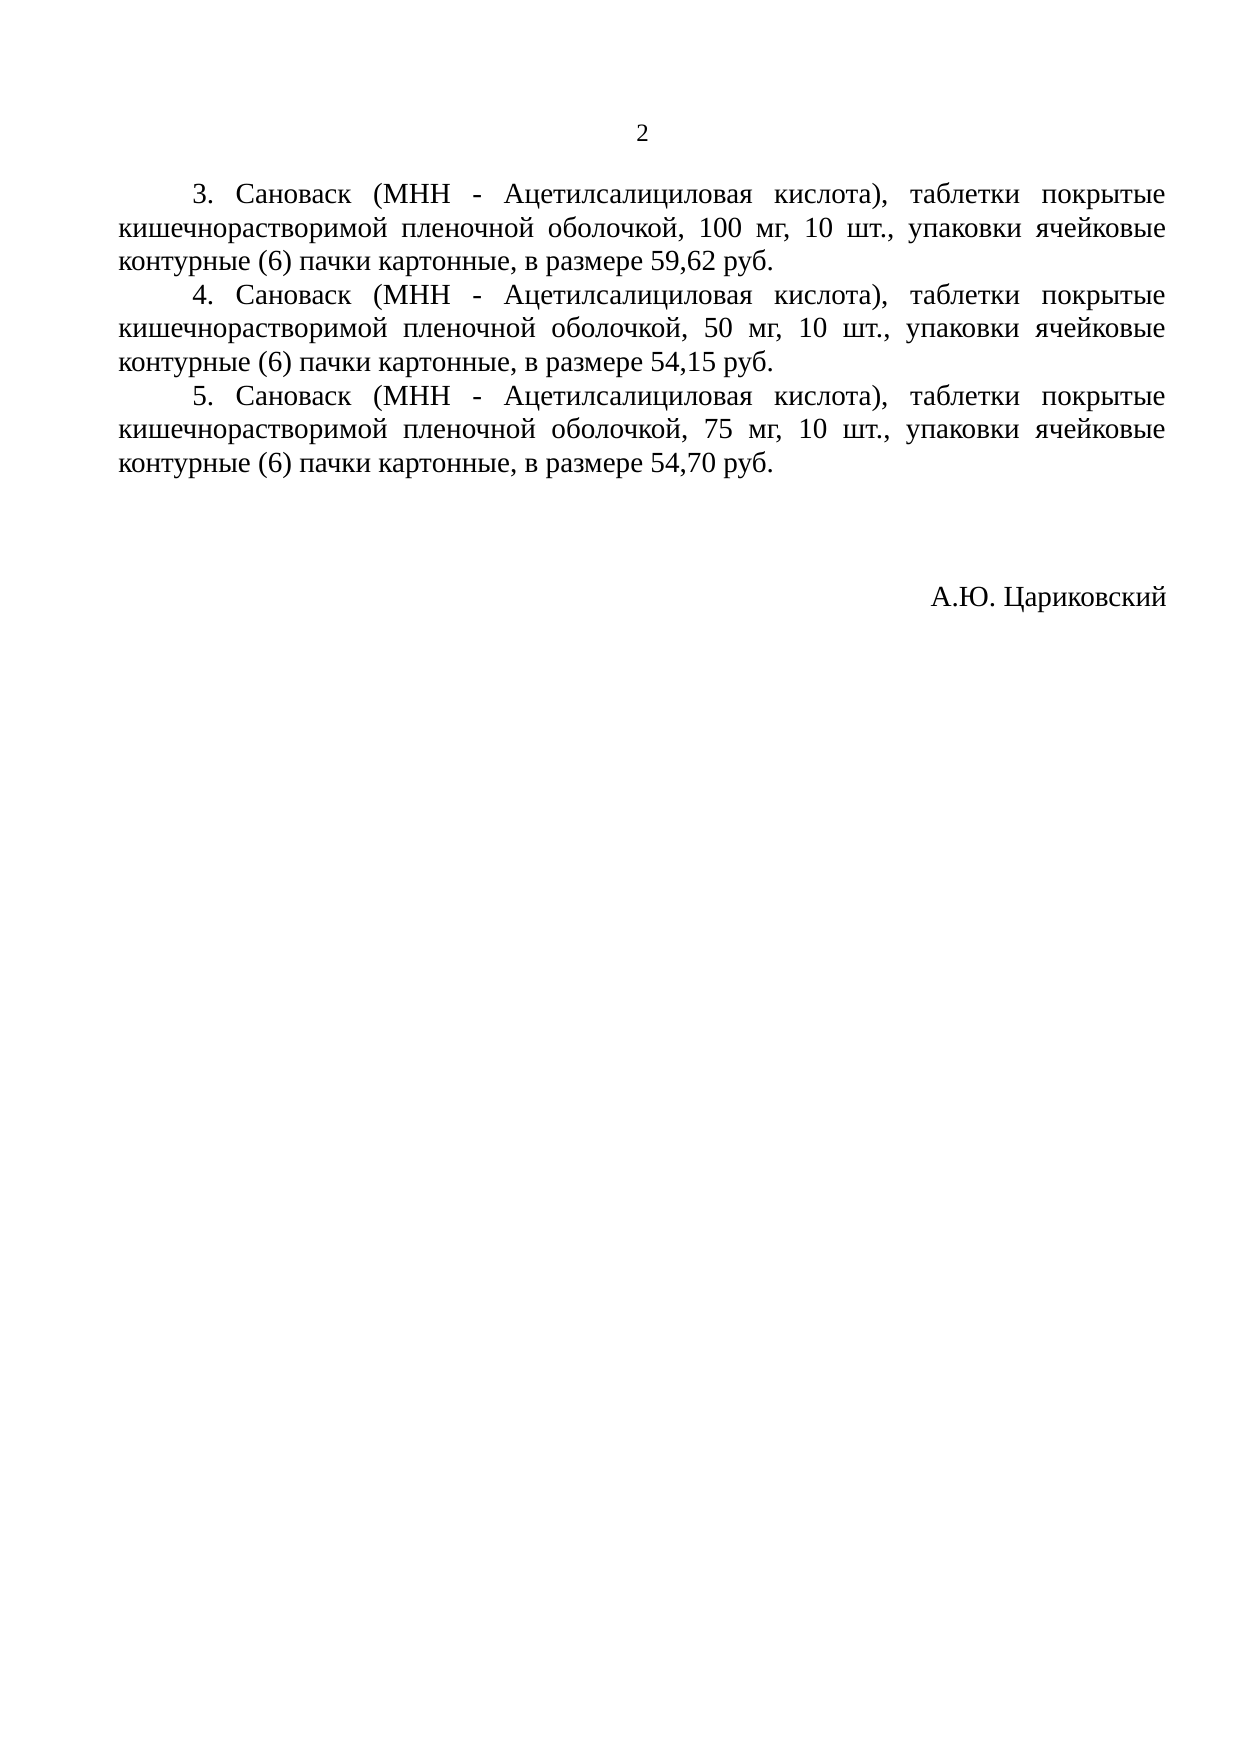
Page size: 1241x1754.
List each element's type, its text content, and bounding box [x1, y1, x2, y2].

text 5. Сановаск (МНН - Ацетилсалициловая кислота), таблетки покрытые кишечнорастворимой пленочной оболочкой, 75 мг, 10 шт., упаковки ячейковые контурные (6) пачки картонные, в размере 54,70 руб. [118, 378, 1167, 478]
text А.Ю. Цариковский [118, 579, 1167, 612]
text 4. Сановаск (МНН - Ацетилсалициловая кислота), таблетки покрытые кишечнорастворимой пленочной оболочкой, 50 мг, 10 шт., упаковки ячейковые контурные (6) пачки картонные, в размере 54,15 руб. [118, 277, 1167, 378]
text 3. Сановаск (МНН - Ацетилсалициловая кислота), таблетки покрытые кишечнорастворимой пленочной оболочкой, 100 мг, 10 шт., упаковки ячейковые контурные (6) пачки картонные, в размере 59,62 руб. [118, 176, 1167, 277]
